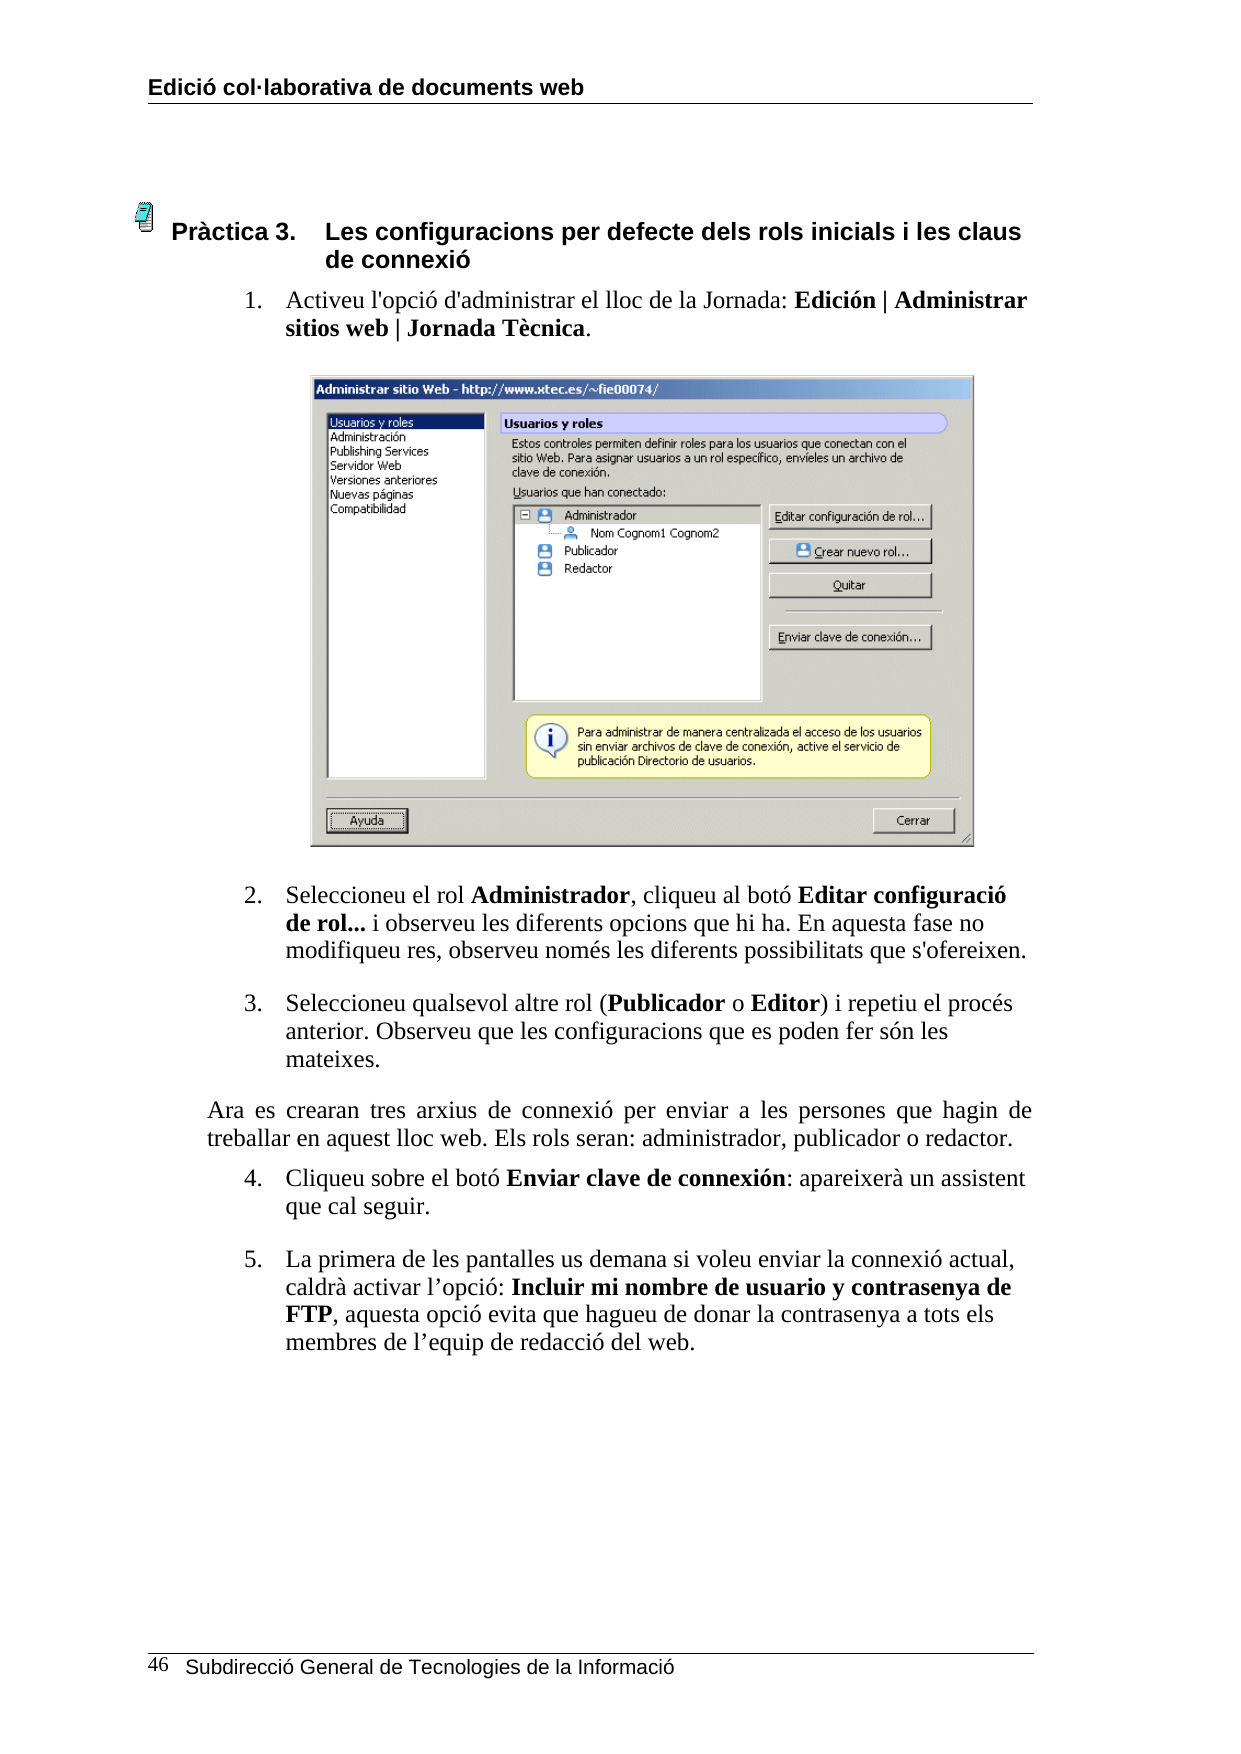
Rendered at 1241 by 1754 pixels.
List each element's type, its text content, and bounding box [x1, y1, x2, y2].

subtitle Pràctica 3. Les configuracions per defecte dels rols inicials i les claus de connexió [118, 193, 1033, 273]
picture [134, 202, 155, 232]
list La primera de les pantalles us demana si voleu enviar la connexió actual, caldrà activar l’opció: Incluir mi nombre de usuario y contrasenya de FTP, aquesta opció evita que hagueu de donar la contrasenya a tots els membres de l’equip de redacció del web. [244, 1245, 1033, 1356]
list Seleccioneu el rol Administrador, cliqueu al botó Editar configuració de rol... i observeu les diferents opcions que hi ha. En aquesta fase no modifiqueu res, observeu només les diferents possibilitats que s'ofereixen. [244, 881, 1033, 964]
text Ara es crearan tres arxius de connexió per enviar a les persones que hagin de treballar en aquest lloc web. Els rols seran: administrador, publicador o redactor. [207, 1097, 1033, 1152]
list Seleccioneu qualsevol altre rol (Publicador o Editor) i repetiu el procés anterior. Observeu que les configuracions que es poden fer són les mateixes. [244, 989, 1033, 1072]
picture [310, 375, 975, 847]
list Activeu l'opció d'administrar el lloc de la Jornada: Edición | Administrar sitios web | Jornada Tècnica. [244, 286, 1033, 341]
list Cliqueu sobre el botó Enviar clave de connexión: apareixerà un assistent que cal seguir. [244, 1164, 1033, 1220]
